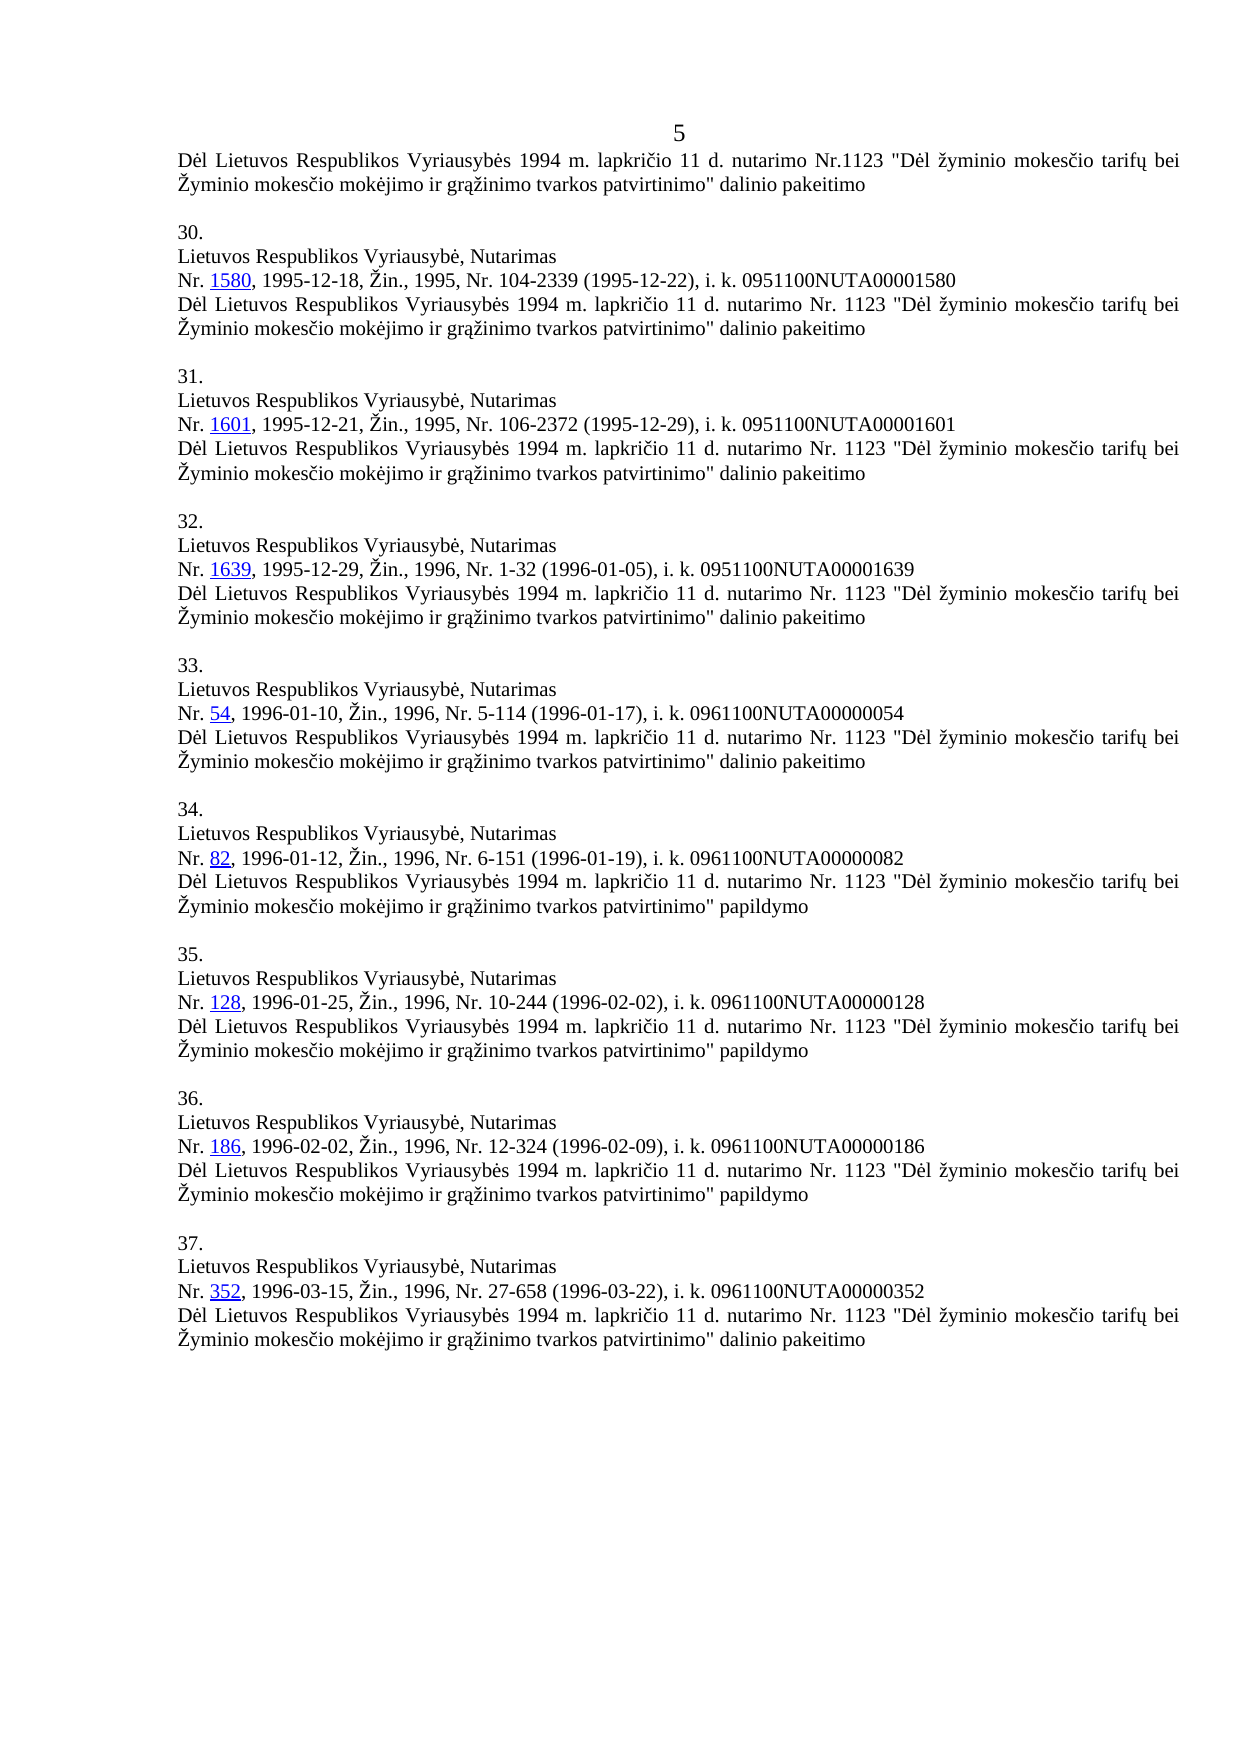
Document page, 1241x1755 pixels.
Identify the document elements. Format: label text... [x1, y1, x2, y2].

text Dėl Lietuvos Respublikos Vyriausybės 1994 m. lapkričio 11 d. nutarimo Nr. 1123 "Dėl žyminio mokesčio tarifų bei Žyminio mokesčio mokėjimo ir grąžinimo tvarkos patvirtinimo" dalinio pakeitimo [177, 1303, 1181, 1351]
text Lietuvos Respublikos Vyriausybė, Nutarimas [177, 1254, 1181, 1278]
text Nr. 1601, 1995-12-21, Žin., 1995, Nr. 106-2372 (1995-12-29), i. k. 0951100NUTA00001601 [177, 412, 1181, 436]
text Dėl Lietuvos Respublikos Vyriausybės 1994 m. lapkričio 11 d. nutarimo Nr. 1123 "Dėl žyminio mokesčio tarifų bei Žyminio mokesčio mokėjimo ir grąžinimo tvarkos patvirtinimo" papildymo [177, 1014, 1181, 1062]
text Lietuvos Respublikos Vyriausybė, Nutarimas [177, 966, 1181, 990]
text Nr. 352, 1996-03-15, Žin., 1996, Nr. 27-658 (1996-03-22), i. k. 0961100NUTA00000352 [177, 1278, 1181, 1303]
text Lietuvos Respublikos Vyriausybė, Nutarimas [177, 677, 1181, 701]
text Nr. 128, 1996-01-25, Žin., 1996, Nr. 10-244 (1996-02-02), i. k. 0961100NUTA00000128 [177, 990, 1181, 1014]
text 37. [177, 1230, 1181, 1254]
text Lietuvos Respublikos Vyriausybė, Nutarimas [177, 244, 1181, 268]
text 30. [177, 220, 1181, 244]
text Nr. 1580, 1995-12-18, Žin., 1995, Nr. 104-2339 (1995-12-22), i. k. 0951100NUTA00001580 [177, 268, 1181, 292]
text Dėl Lietuvos Respublikos Vyriausybės 1994 m. lapkričio 11 d. nutarimo Nr. 1123 "Dėl žyminio mokesčio tarifų bei Žyminio mokesčio mokėjimo ir grąžinimo tvarkos patvirtinimo" dalinio pakeitimo [177, 725, 1181, 773]
text Nr. 1639, 1995-12-29, Žin., 1996, Nr. 1-32 (1996-01-05), i. k. 0951100NUTA00001639 [177, 557, 1181, 581]
text Nr. 54, 1996-01-10, Žin., 1996, Nr. 5-114 (1996-01-17), i. k. 0961100NUTA00000054 [177, 701, 1181, 725]
text 36. [177, 1086, 1181, 1110]
text Lietuvos Respublikos Vyriausybė, Nutarimas [177, 1110, 1181, 1134]
text Dėl Lietuvos Respublikos Vyriausybės 1994 m. lapkričio 11 d. nutarimo Nr. 1123 "Dėl žyminio mokesčio tarifų bei Žyminio mokesčio mokėjimo ir grąžinimo tvarkos patvirtinimo" dalinio pakeitimo [177, 292, 1181, 340]
text Dėl Lietuvos Respublikos Vyriausybės 1994 m. lapkričio 11 d. nutarimo Nr. 1123 "Dėl žyminio mokesčio tarifų bei Žyminio mokesčio mokėjimo ir grąžinimo tvarkos patvirtinimo" dalinio pakeitimo [177, 581, 1181, 629]
text 31. [177, 364, 1181, 388]
text Dėl Lietuvos Respublikos Vyriausybės 1994 m. lapkričio 11 d. nutarimo Nr. 1123 "Dėl žyminio mokesčio tarifų bei Žyminio mokesčio mokėjimo ir grąžinimo tvarkos patvirtinimo" papildymo [177, 1158, 1181, 1206]
text 33. [177, 653, 1181, 677]
text 34. [177, 797, 1181, 821]
text 35. [177, 942, 1181, 966]
text Dėl Lietuvos Respublikos Vyriausybės 1994 m. lapkričio 11 d. nutarimo Nr.1123 "Dėl žyminio mokesčio tarifų bei Žyminio mokesčio mokėjimo ir grąžinimo tvarkos patvirtinimo" dalinio pakeitimo [177, 148, 1181, 196]
text Dėl Lietuvos Respublikos Vyriausybės 1994 m. lapkričio 11 d. nutarimo Nr. 1123 "Dėl žyminio mokesčio tarifų bei Žyminio mokesčio mokėjimo ir grąžinimo tvarkos patvirtinimo" papildymo [177, 869, 1181, 918]
text Nr. 186, 1996-02-02, Žin., 1996, Nr. 12-324 (1996-02-09), i. k. 0961100NUTA00000186 [177, 1134, 1181, 1158]
text 32. [177, 508, 1181, 533]
text Lietuvos Respublikos Vyriausybė, Nutarimas [177, 388, 1181, 412]
text Nr. 82, 1996-01-12, Žin., 1996, Nr. 6-151 (1996-01-19), i. k. 0961100NUTA00000082 [177, 845, 1181, 869]
text Lietuvos Respublikos Vyriausybė, Nutarimas [177, 533, 1181, 557]
text Dėl Lietuvos Respublikos Vyriausybės 1994 m. lapkričio 11 d. nutarimo Nr. 1123 "Dėl žyminio mokesčio tarifų bei Žyminio mokesčio mokėjimo ir grąžinimo tvarkos patvirtinimo" dalinio pakeitimo [177, 436, 1181, 484]
text Lietuvos Respublikos Vyriausybė, Nutarimas [177, 821, 1181, 845]
